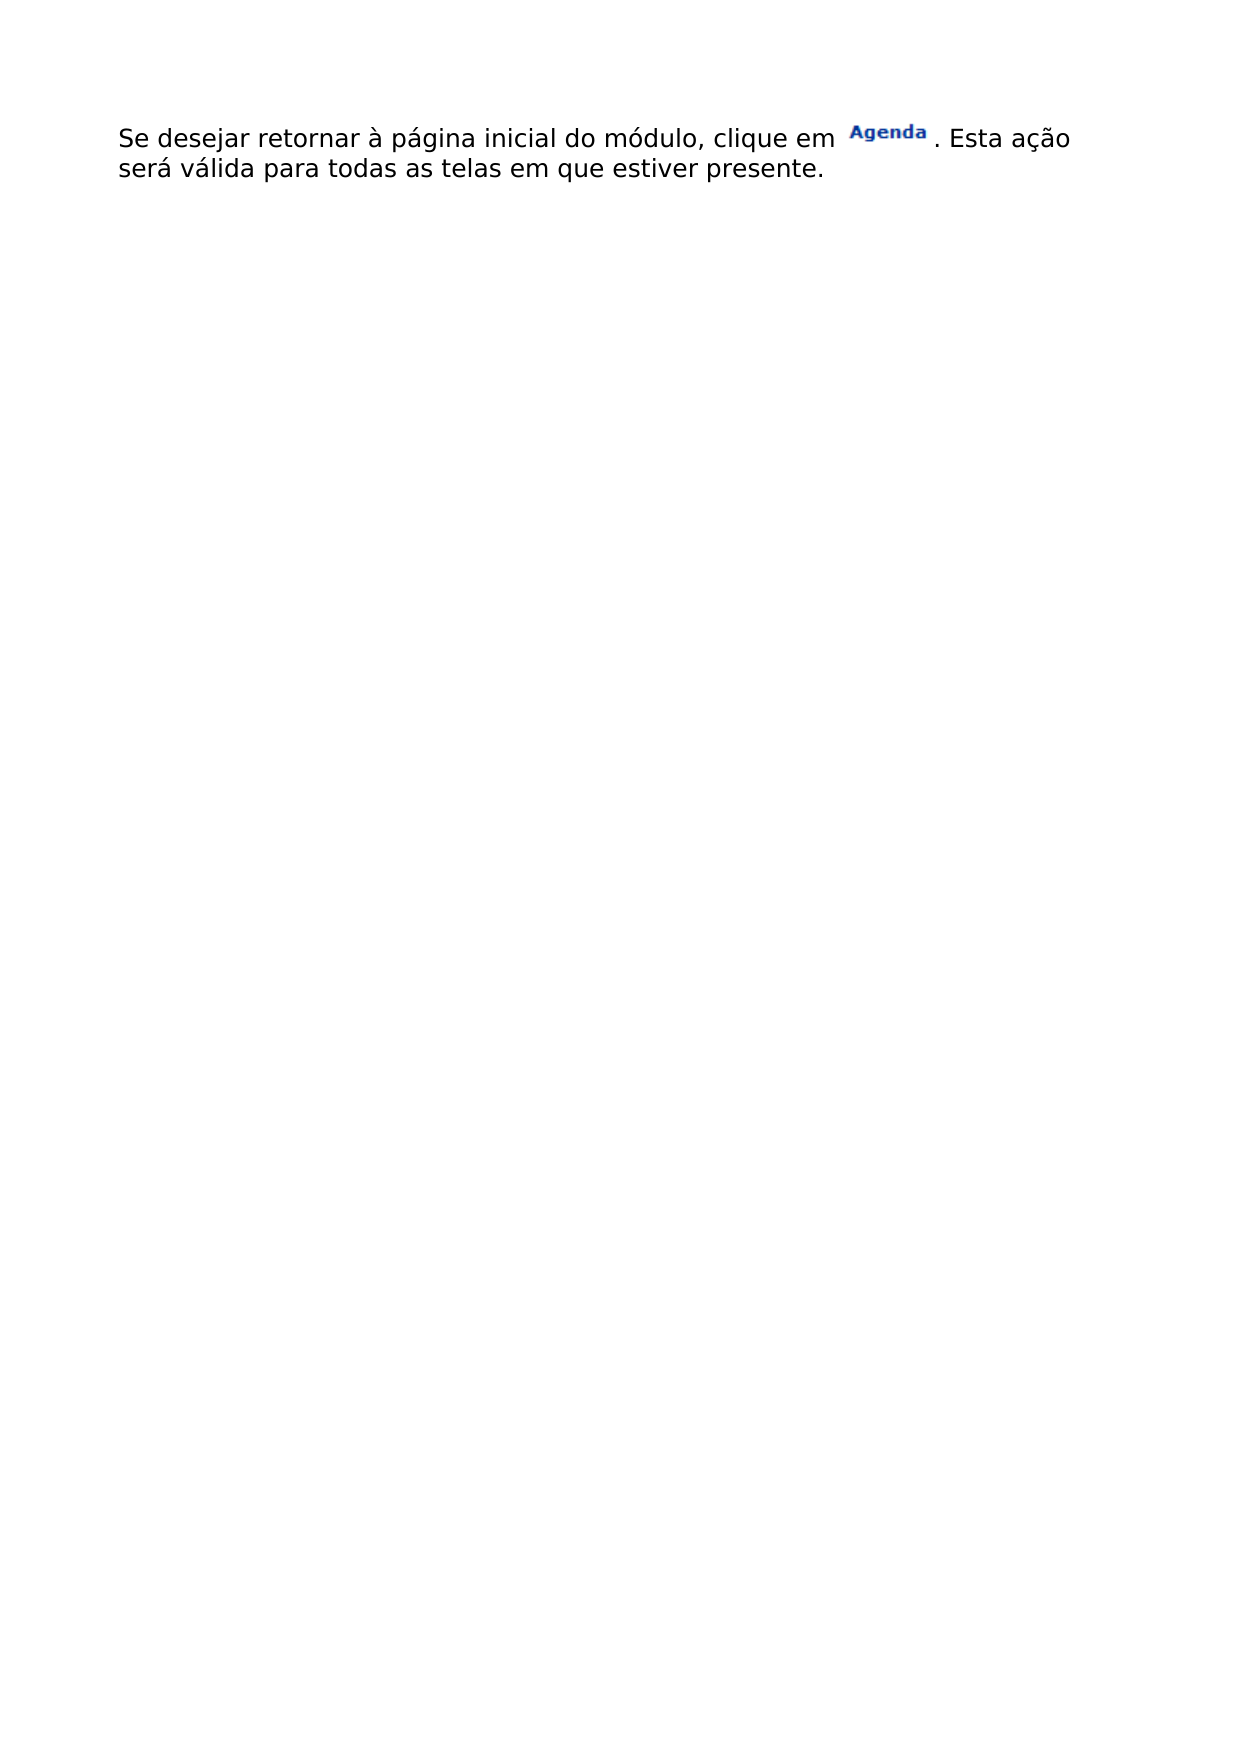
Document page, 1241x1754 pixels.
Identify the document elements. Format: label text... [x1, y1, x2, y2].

text Se desejar retornar à página inicial do módulo, clique em . Esta ação será válida para todas as telas em que estiver presente. [118, 118, 1122, 183]
picture [843, 118, 933, 148]
